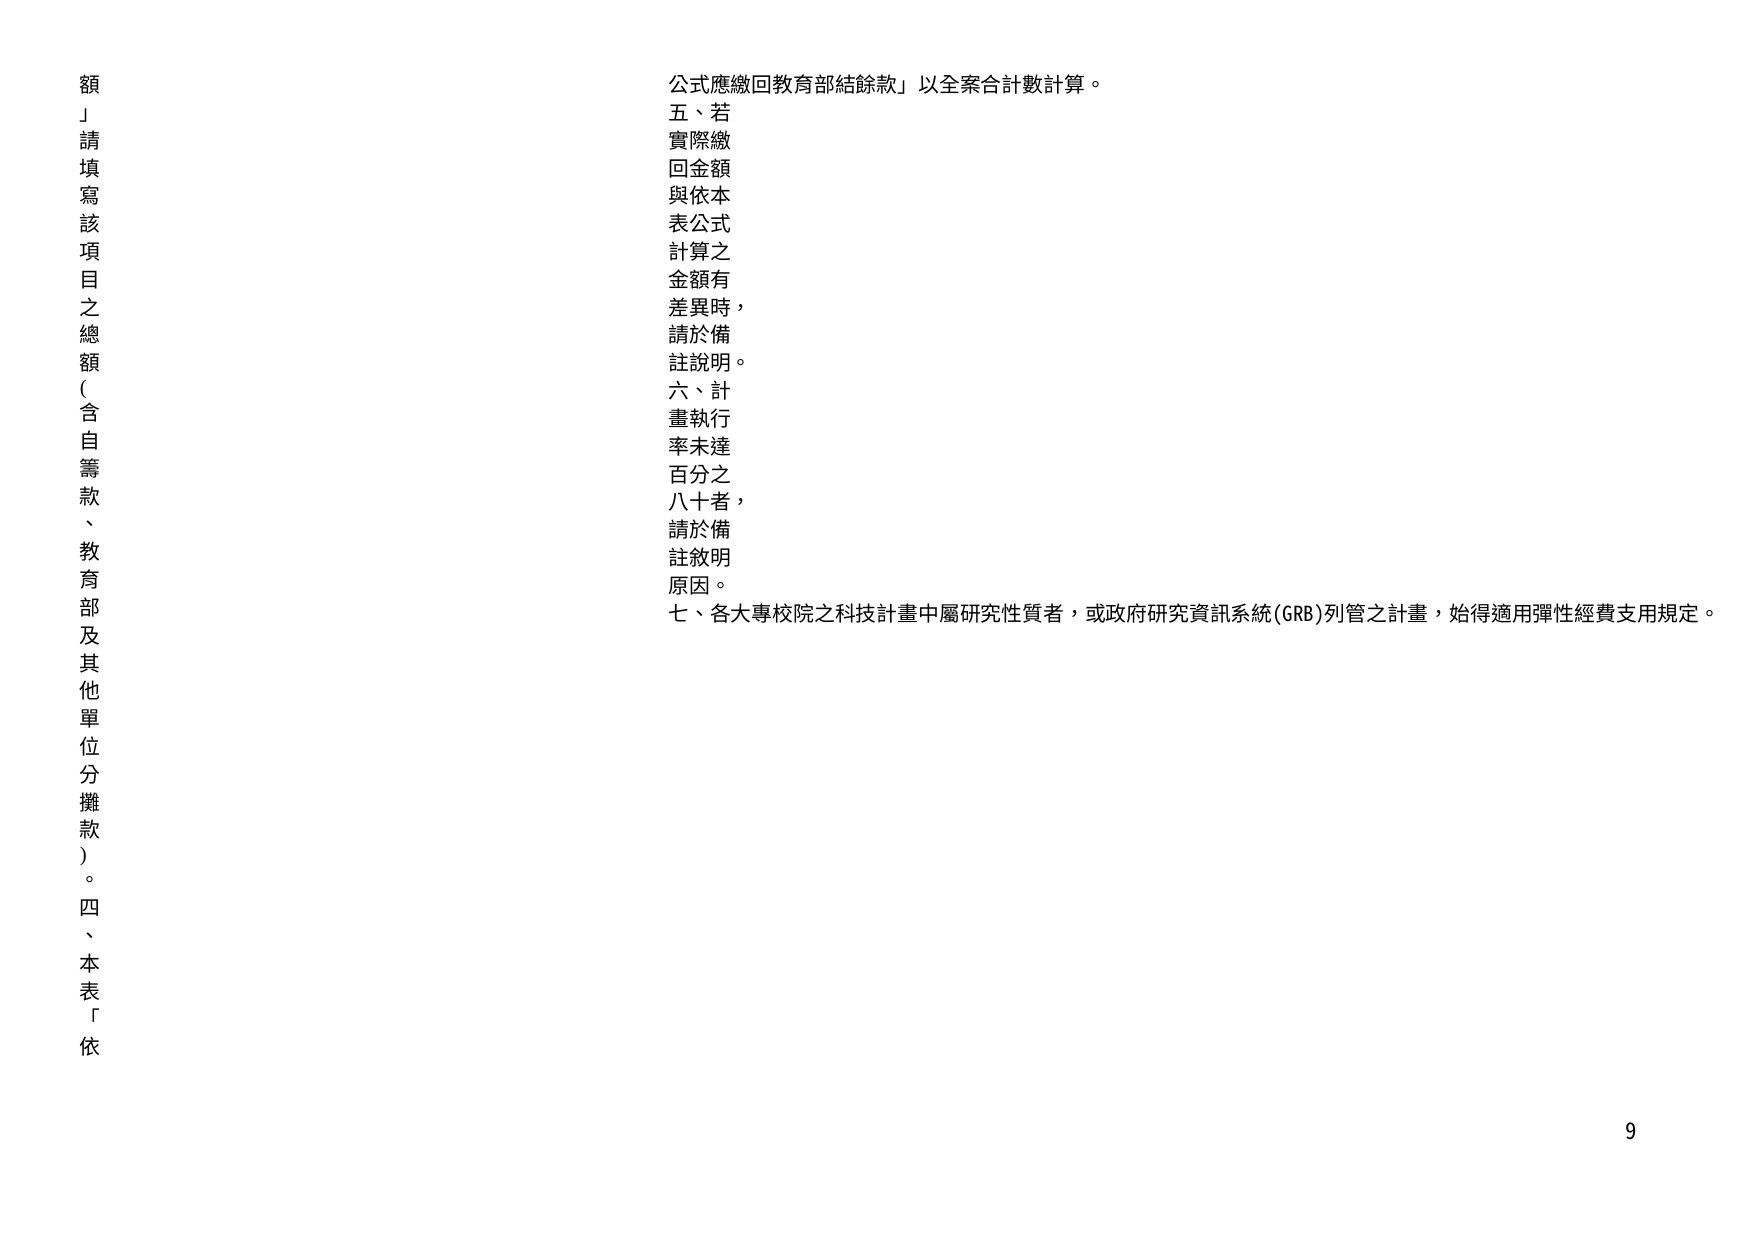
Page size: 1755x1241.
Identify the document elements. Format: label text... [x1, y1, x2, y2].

text 三、本表「教育部核定計畫金額」及「實支金額」請填寫該項目之總額(含自籌款、教育部及其他單位分攤款)。四、本表「依公式應繳回教育部結餘款」以全案合計數計算。 [668, 71, 1094, 98]
text 七、各大專校院之科技計畫中屬研究性質者，或政府研究資訊系統(GRB)列管之計畫，始得適用彈性經費支用規定。 [668, 599, 1708, 627]
text 五、若實際繳回金額與依本表公式計算之金額有差異時，請於備註說明。六、計畫執行率未達百分之八十者，請於備註敘明原因。 [668, 99, 746, 599]
